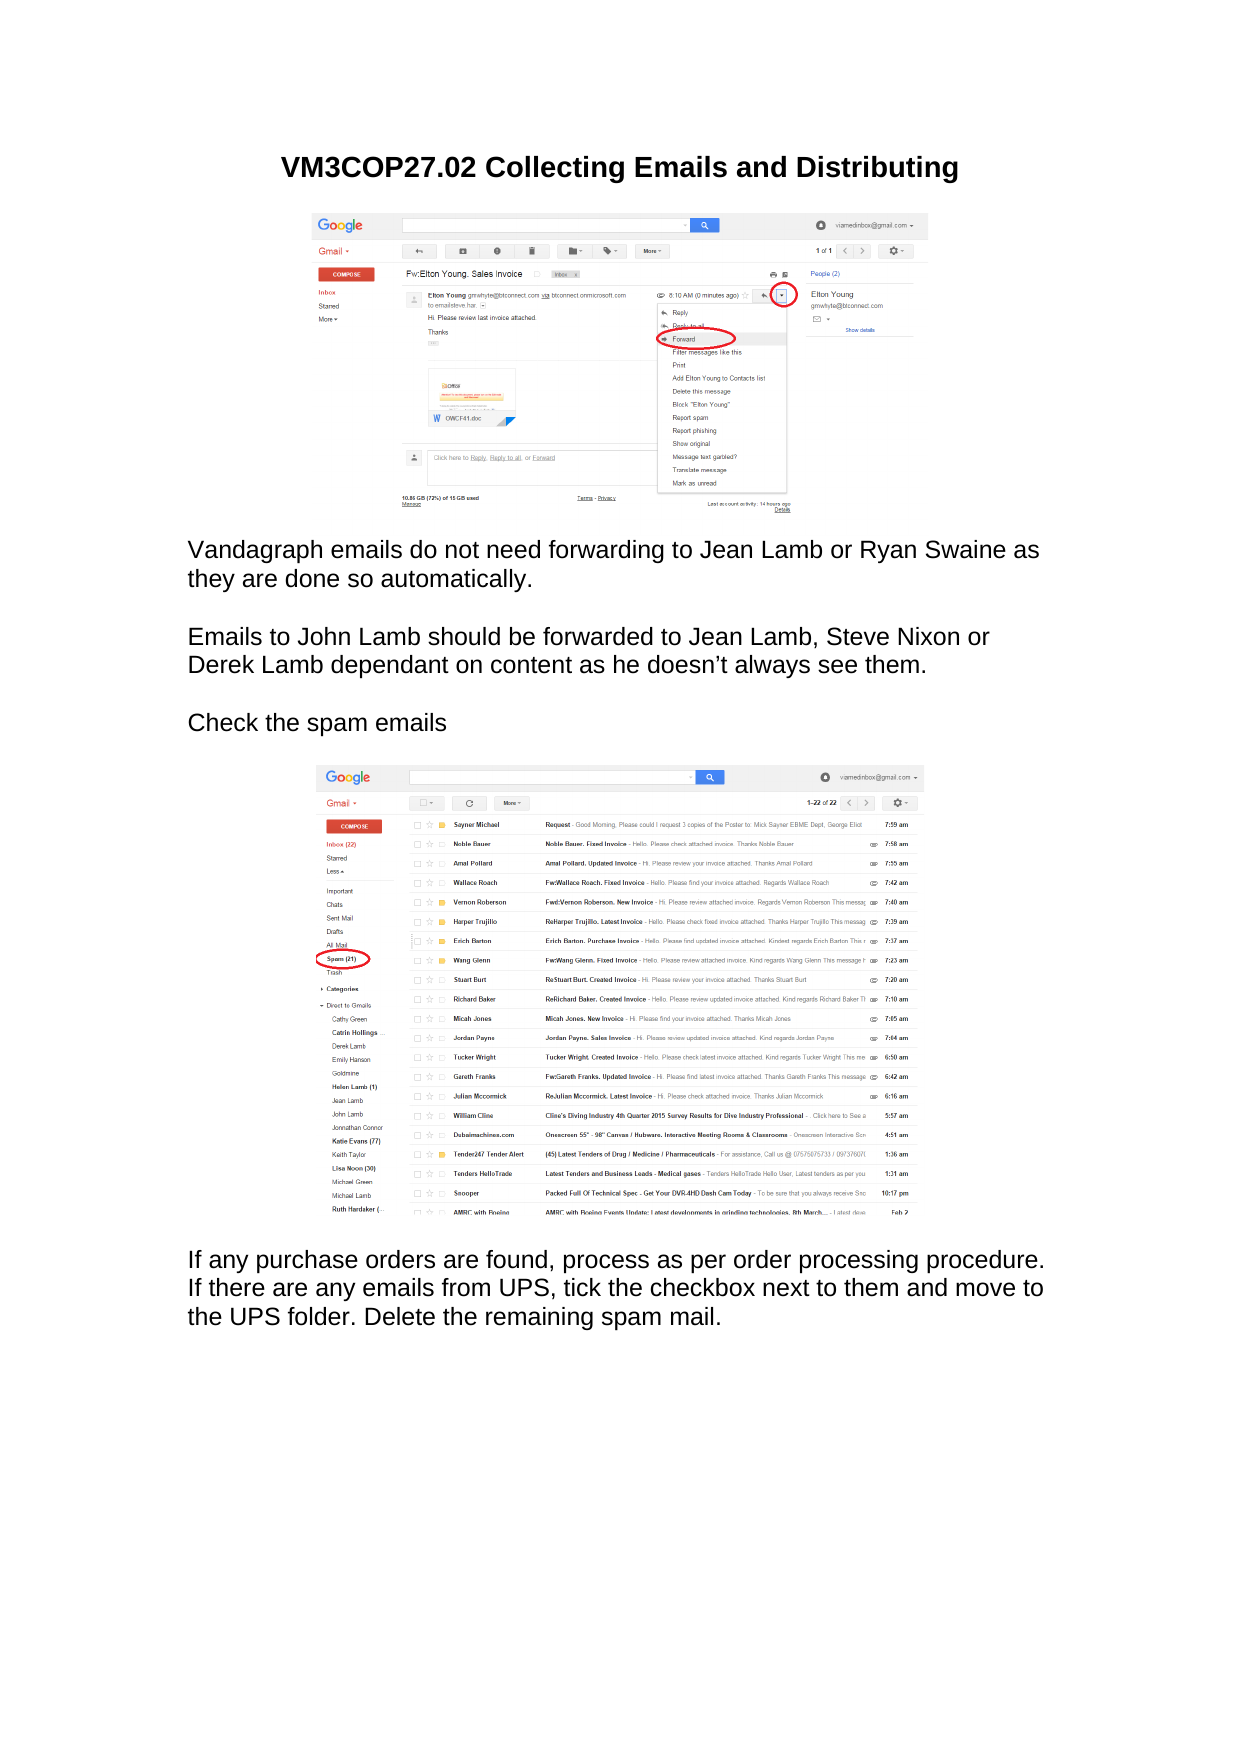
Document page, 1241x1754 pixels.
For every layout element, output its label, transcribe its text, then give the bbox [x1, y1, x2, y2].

text Vandagraph emails do not need forwarding to Jean Lamb or Ryan Swaine as they are done so automatically. [187, 536, 1053, 593]
text If any purchase orders are found, process as per order processing procedure. If there are any emails from UPS, tick the checkbox next to them and move to the UPS folder. Delete the remaining spam mail. [187, 1245, 1053, 1331]
text Emails to John Lamb should be forwarded to Jean Lamb, Steve Nixon or Derek Lamb dependant on content as he doesn’t always see them. [187, 622, 1053, 679]
text Check the spam emails [187, 708, 1053, 737]
